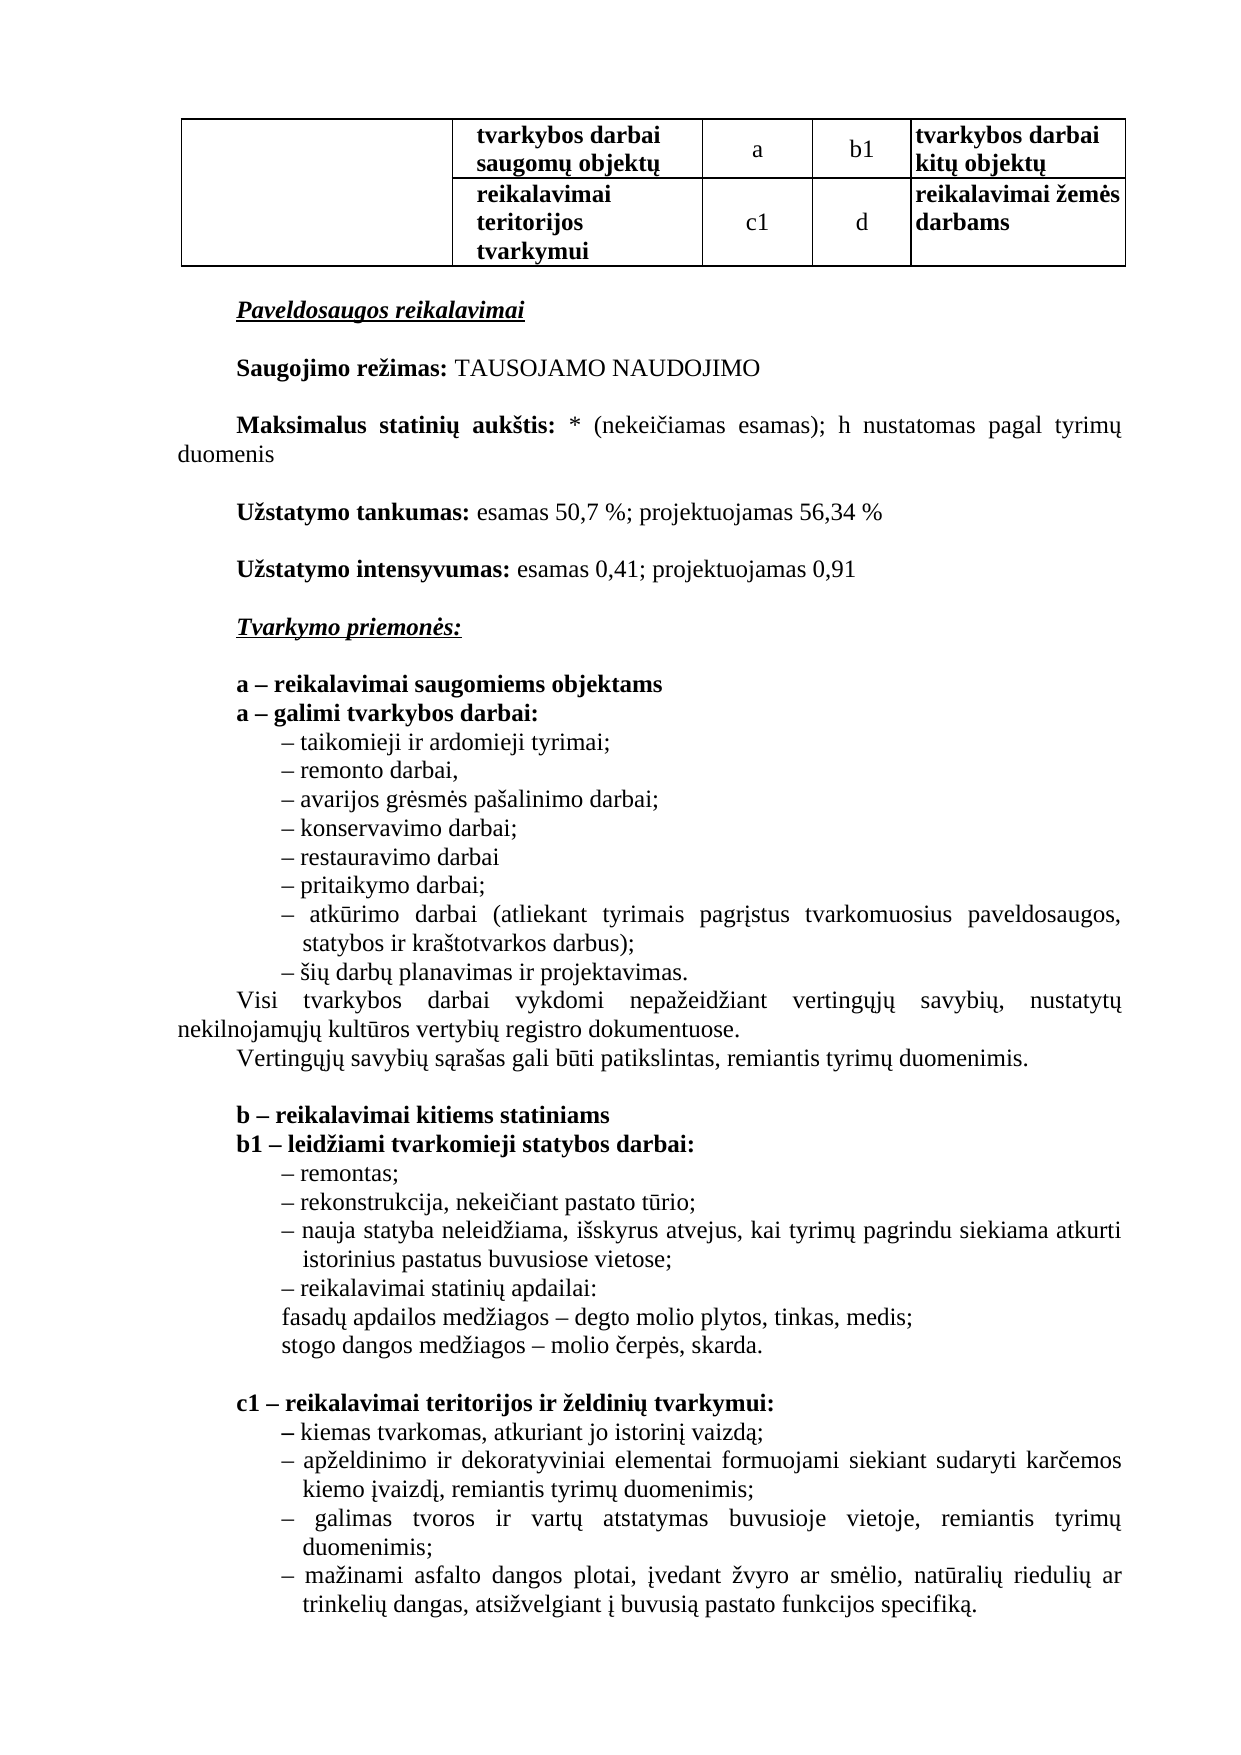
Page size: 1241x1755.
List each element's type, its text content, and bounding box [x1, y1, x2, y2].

text – restauravimo darbai [281, 842, 1122, 870]
text Tvarkymo priemonės: [177, 612, 1122, 640]
text b – reikalavimai kitiems statiniams [177, 1100, 1122, 1129]
text – šių darbų planavimas ir projektavimas. [281, 957, 1122, 985]
text – apželdinimo ir dekoratyviniai elementai formuojami siekiant sudaryti karčemos kiemo įvaizdį, remiantis tyrimų duomenimis; [281, 1445, 1122, 1503]
table_cell c1 [703, 179, 812, 265]
table_cell reikalavimai teritorijos tvarkymui [453, 179, 476, 265]
text – atkūrimo darbai (atliekant tyrimais pagrįstus tvarkomuosius paveldosaugos, statybos ir kraštotvarkos darbus); [281, 899, 1122, 957]
text – rekonstrukcija, nekeičiant pastato tūrio; [281, 1187, 1122, 1215]
text – remonto darbai, [281, 755, 1122, 784]
table_header [182, 120, 452, 265]
text – avarijos grėsmės pašalinimo darbai; [281, 784, 1122, 813]
text Maksimalus statinių aukštis: * (nekeičiamas esamas); h nustatomas pagal tyrimų duomenis [177, 410, 1122, 468]
text – nauja statyba neleidžiama, išskyrus atvejus, kai tyrimų pagrindu siekiama atkurti istorinius pastatus buvusiose vietose; [281, 1215, 1122, 1273]
text – pritaikymo darbai; [281, 870, 1122, 899]
text a – reikalavimai saugomiems objektams [177, 669, 1122, 698]
text c1 – reikalavimai teritorijos ir želdinių tvarkymui: [177, 1388, 1122, 1417]
table_cell tvarkybos darbai saugomų objektų [453, 120, 476, 177]
text – galimas tvoros ir vartų atstatymas buvusioje vietoje, remiantis tyrimų duomenimis; [281, 1503, 1122, 1560]
text – kiemas tvarkomas, atkuriant jo istorinį vaizdą; [281, 1417, 1122, 1445]
table_cell d [813, 179, 910, 265]
text a – galimi tvarkybos darbai: [177, 698, 1122, 727]
table_cell b1 [813, 120, 910, 177]
text Vertingųjų savybių sąrašas gali būti patikslintas, remiantis tyrimų duomenimis. [177, 1043, 1122, 1072]
text – konservavimo darbai; [281, 813, 1122, 842]
text Užstatymo tankumas: esamas 50,7 %; projektuojamas 56,34 % [177, 497, 1122, 525]
text b1 – leidžiami tvarkomieji statybos darbai: [177, 1129, 1122, 1158]
text fasadų apdailos medžiagos – degto molio plytos, tinkas, medis; [281, 1302, 1122, 1330]
table_cell a [703, 120, 812, 177]
text Saugojimo režimas: TAUSOJAMO NAUDOJIMO [177, 353, 1122, 382]
table_cell reikalavimai žemės darbams [912, 179, 1125, 265]
text – taikomieji ir ardomieji tyrimai; [281, 727, 1122, 755]
text Užstatymo intensyvumas: esamas 0,41; projektuojamas 0,91 [177, 554, 1122, 583]
text stogo dangos medžiagos – molio čerpės, skarda. [281, 1330, 1122, 1359]
text – reikalavimai statinių apdailai: [281, 1273, 1122, 1302]
text – remontas; [281, 1158, 1122, 1187]
text Visi tvarkybos darbai vykdomi nepažeidžiant vertingųjų savybių, nustatytų nekilnojamųjų kultūros vertybių registro dokumentuose. [177, 985, 1122, 1043]
text – mažinami asfalto dangos plotai, įvedant žvyro ar smėlio, natūralių riedulių ar trinkelių dangas, atsižvelgiant į buvusią pastato funkcijos specifiką. [281, 1560, 1122, 1618]
text Paveldosaugos reikalavimai [177, 295, 1122, 324]
